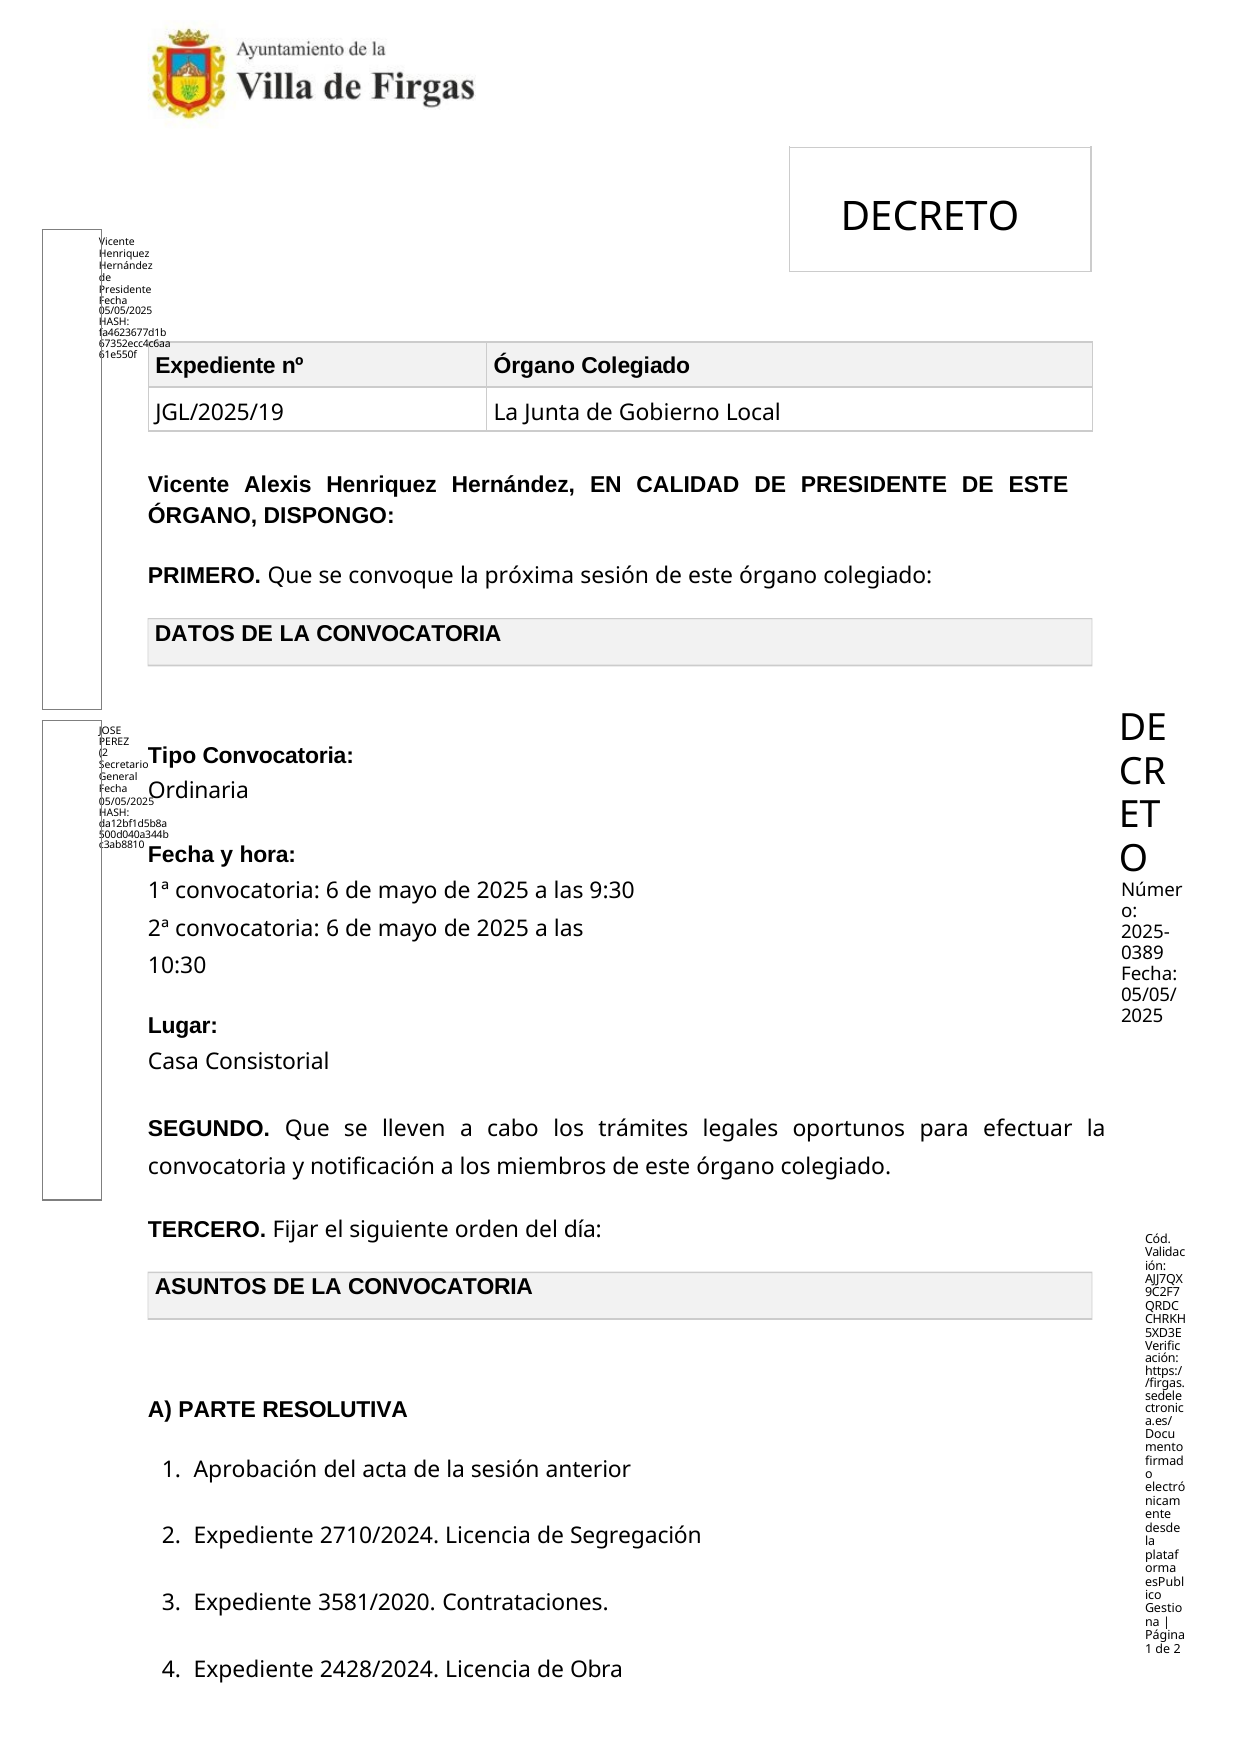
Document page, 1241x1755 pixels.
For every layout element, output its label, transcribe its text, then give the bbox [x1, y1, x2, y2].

subtitle [1185, 1012, 1196, 1038]
text Casa Consistorial [148, 1045, 1196, 1076]
subtitle [1185, 841, 1196, 868]
text Cód. Validación: AJJ7QX9C2F7QRDCCHRKH5XD3E [1145, 1232, 1186, 1340]
subtitle Tipo Convocatoria: [148, 704, 1185, 1051]
list Aprobación del acta de la sesión anterior [162, 1453, 1143, 1484]
text Ordinaria [148, 774, 1117, 806]
table_header Expediente nº [149, 343, 486, 386]
table_cell JGL/2025/19 [149, 388, 486, 429]
text PRIMERO. Que se convoque la próxima sesión de este órgano colegiado: [148, 559, 1196, 590]
subtitle Lugar: [148, 1012, 1117, 1038]
text DECRETO [1119, 706, 1185, 880]
subtitle Vicente Alexis Henriquez Hernández, EN CALIDAD DE PRESIDENTE DE ESTE ÓRGANO, DISPONGO: [148, 471, 1176, 529]
table_header Órgano Colegiado [487, 343, 1092, 386]
subtitle Fecha y hora: [148, 841, 1117, 868]
text DECRETO [840, 187, 1090, 242]
list PARTE RESOLUTIVA [148, 1396, 1143, 1422]
text SEGUNDO. Que se lleven a cabo los trámites legales oportunos para efectuar la convocatoria y notificación a los miembros de este órgano colegiado. [148, 1111, 1176, 1181]
text 1ª convocatoria: 6 de mayo de 2025 a las 9:30 2ª convocatoria: 6 de mayo de 2025 a las 10:30 [148, 874, 639, 981]
text Documento firmado electrónicamente desde la plataforma esPublico Gestiona | Página 1 de 2 [1145, 1427, 1186, 1656]
text Verificación: https://firgas.sedelectronica.es/ [1145, 1340, 1186, 1427]
list Expediente 2428/2024. Licencia de Obra [162, 1653, 1143, 1684]
list Expediente 2710/2024. Licencia de Segregación [162, 1519, 1143, 1551]
text TERCERO. Fijar el siguiente orden del día: [148, 1213, 1196, 1754]
text Ordinaria [1185, 774, 1196, 806]
table_cell La Junta de Gobierno Local [487, 388, 1092, 429]
list Expediente 3581/2020. Contrataciones. [162, 1586, 1143, 1617]
text Número: 2025-0389 Fecha: 05/05/2025 [1121, 880, 1185, 1027]
